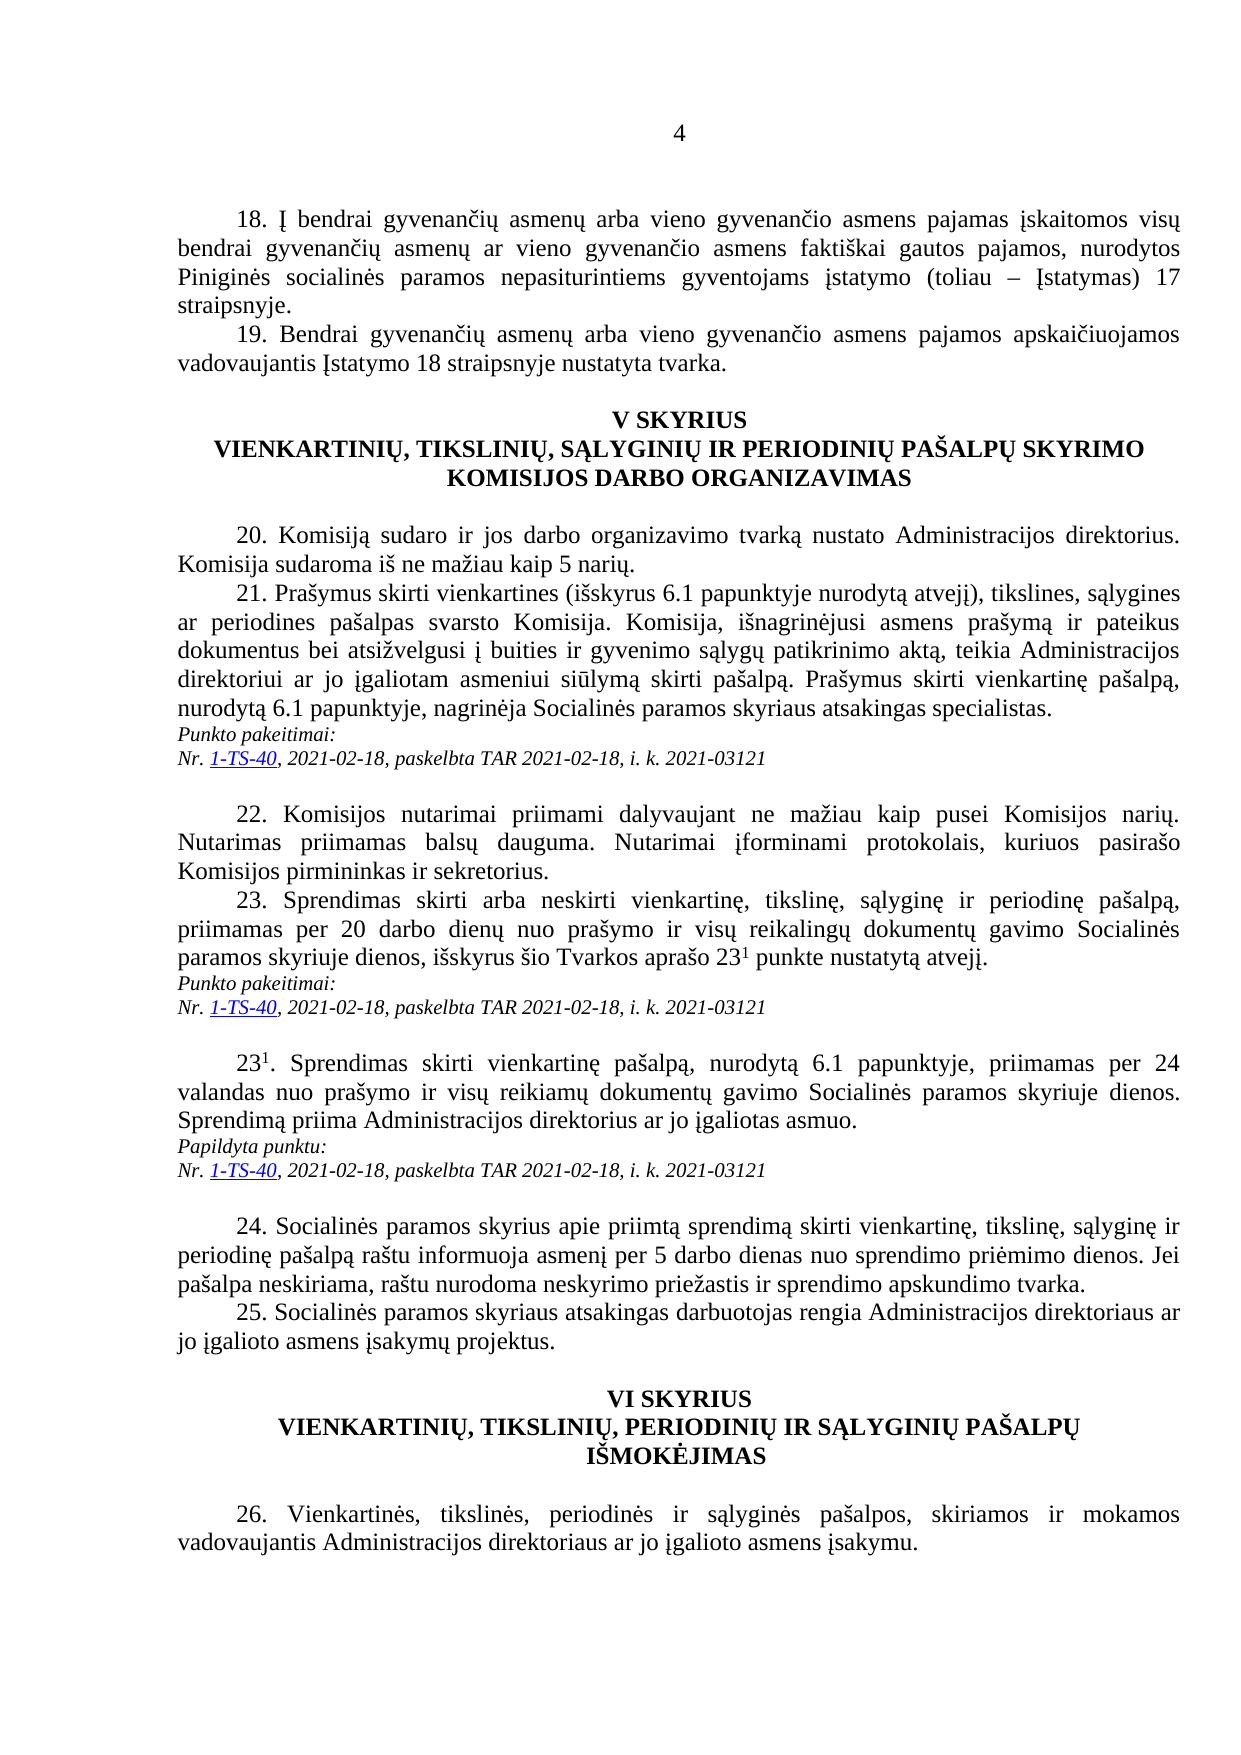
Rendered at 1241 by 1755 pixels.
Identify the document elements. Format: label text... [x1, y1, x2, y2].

text Punkto pakeitimai: [177, 971, 1181, 995]
text 20. Komisiją sudaro ir jos darbo organizavimo tvarką nustato Administracijos direktorius. Komisija sudaroma iš ne mažiau kaip 5 narių. [177, 521, 1181, 578]
text Punkto pakeitimai: [177, 722, 1181, 746]
text VI SKYRIUS [177, 1384, 1181, 1412]
text V SKYRIUS [177, 406, 1181, 434]
text Nr. 1-TS-40, 2021-02-18, paskelbta TAR 2021-02-18, i. k. 2021-03121 [177, 746, 1181, 770]
text VIENKARTINIŲ, TIKSLINIŲ, SĄLYGINIŲ IR PERIODINIŲ PAŠALPŲ SKYRIMO KOMISIJOS DARBO ORGANIZAVIMAS [177, 434, 1181, 492]
text 25. Socialinės paramos skyriaus atsakingas darbuotojas rengia Administracijos direktoriaus ar jo įgalioto asmens įsakymų projektus. [177, 1297, 1181, 1355]
text 18. Į bendrai gyvenančių asmenų arba vieno gyvenančio asmens pajamas įskaitomos visų bendrai gyvenančių asmenų ar vieno gyvenančio asmens faktiškai gautos pajamos, nurodytos Piniginės socialinės paramos nepasiturintiems gyventojams įstatymo (toliau – Įstatymas) 17 straipsnyje. [177, 204, 1181, 319]
text Nr. 1-TS-40, 2021-02-18, paskelbta TAR 2021-02-18, i. k. 2021-03121 [177, 995, 1181, 1019]
text Nr. 1-TS-40, 2021-02-18, paskelbta TAR 2021-02-18, i. k. 2021-03121 [177, 1158, 1181, 1182]
text IŠMOKĖJIMAS [177, 1441, 1181, 1470]
text VIENKARTINIŲ, TIKSLINIŲ, PERIODINIŲ IR SĄLYGINIŲ PAŠALPŲ [177, 1412, 1181, 1441]
text 21. Prašymus skirti vienkartines (išskyrus 6.1 papunktyje nurodytą atvejį), tikslines, sąlygines ar periodines pašalpas svarsto Komisija. Komisija, išnagrinėjusi asmens prašymą ir pateikus dokumentus bei atsižvelgusi į buities ir gyvenimo sąlygų patikrinimo aktą, teikia Administracijos direktoriui ar jo įgaliotam asmeniui siūlymą skirti pašalpą. Prašymus skirti vienkartinę pašalpą, nurodytą 6.1 papunktyje, nagrinėja Socialinės paramos skyriaus atsakingas specialistas. [177, 578, 1181, 722]
text 19. Bendrai gyvenančių asmenų arba vieno gyvenančio asmens pajamos apskaičiuojamos vadovaujantis Įstatymo 18 straipsnyje nustatyta tvarka. [177, 319, 1181, 377]
text Papildyta punktu: [177, 1134, 1181, 1158]
text 23. Sprendimas skirti arba neskirti vienkartinę, tikslinę, sąlyginę ir periodinę pašalpą, priimamas per 20 darbo dienų nuo prašymo ir visų reikalingų dokumentų gavimo Socialinės paramos skyriuje dienos, išskyrus šio Tvarkos aprašo 231 punkte nustatytą atvejį. [177, 885, 1181, 971]
text 231. Sprendimas skirti vienkartinę pašalpą, nurodytą 6.1 papunktyje, priimamas per 24 valandas nuo prašymo ir visų reikiamų dokumentų gavimo Socialinės paramos skyriuje dienos. Sprendimą priima Administracijos direktorius ar jo įgaliotas asmuo. [177, 1048, 1181, 1134]
text 26. Vienkartinės, tikslinės, periodinės ir sąlyginės pašalpos, skiriamos ir mokamos vadovaujantis Administracijos direktoriaus ar jo įgalioto asmens įsakymu. [177, 1499, 1181, 1556]
text 22. Komisijos nutarimai priimami dalyvaujant ne mažiau kaip pusei Komisijos narių. Nutarimas priimamas balsų dauguma. Nutarimai įforminami protokolais, kuriuos pasirašo Komisijos pirmininkas ir sekretorius. [177, 799, 1181, 885]
text 24. Socialinės paramos skyrius apie priimtą sprendimą skirti vienkartinę, tikslinę, sąlyginę ir periodinę pašalpą raštu informuoja asmenį per 5 darbo dienas nuo sprendimo priėmimo dienos. Jei pašalpa neskiriama, raštu nurodoma neskyrimo priežastis ir sprendimo apskundimo tvarka. [177, 1211, 1181, 1297]
